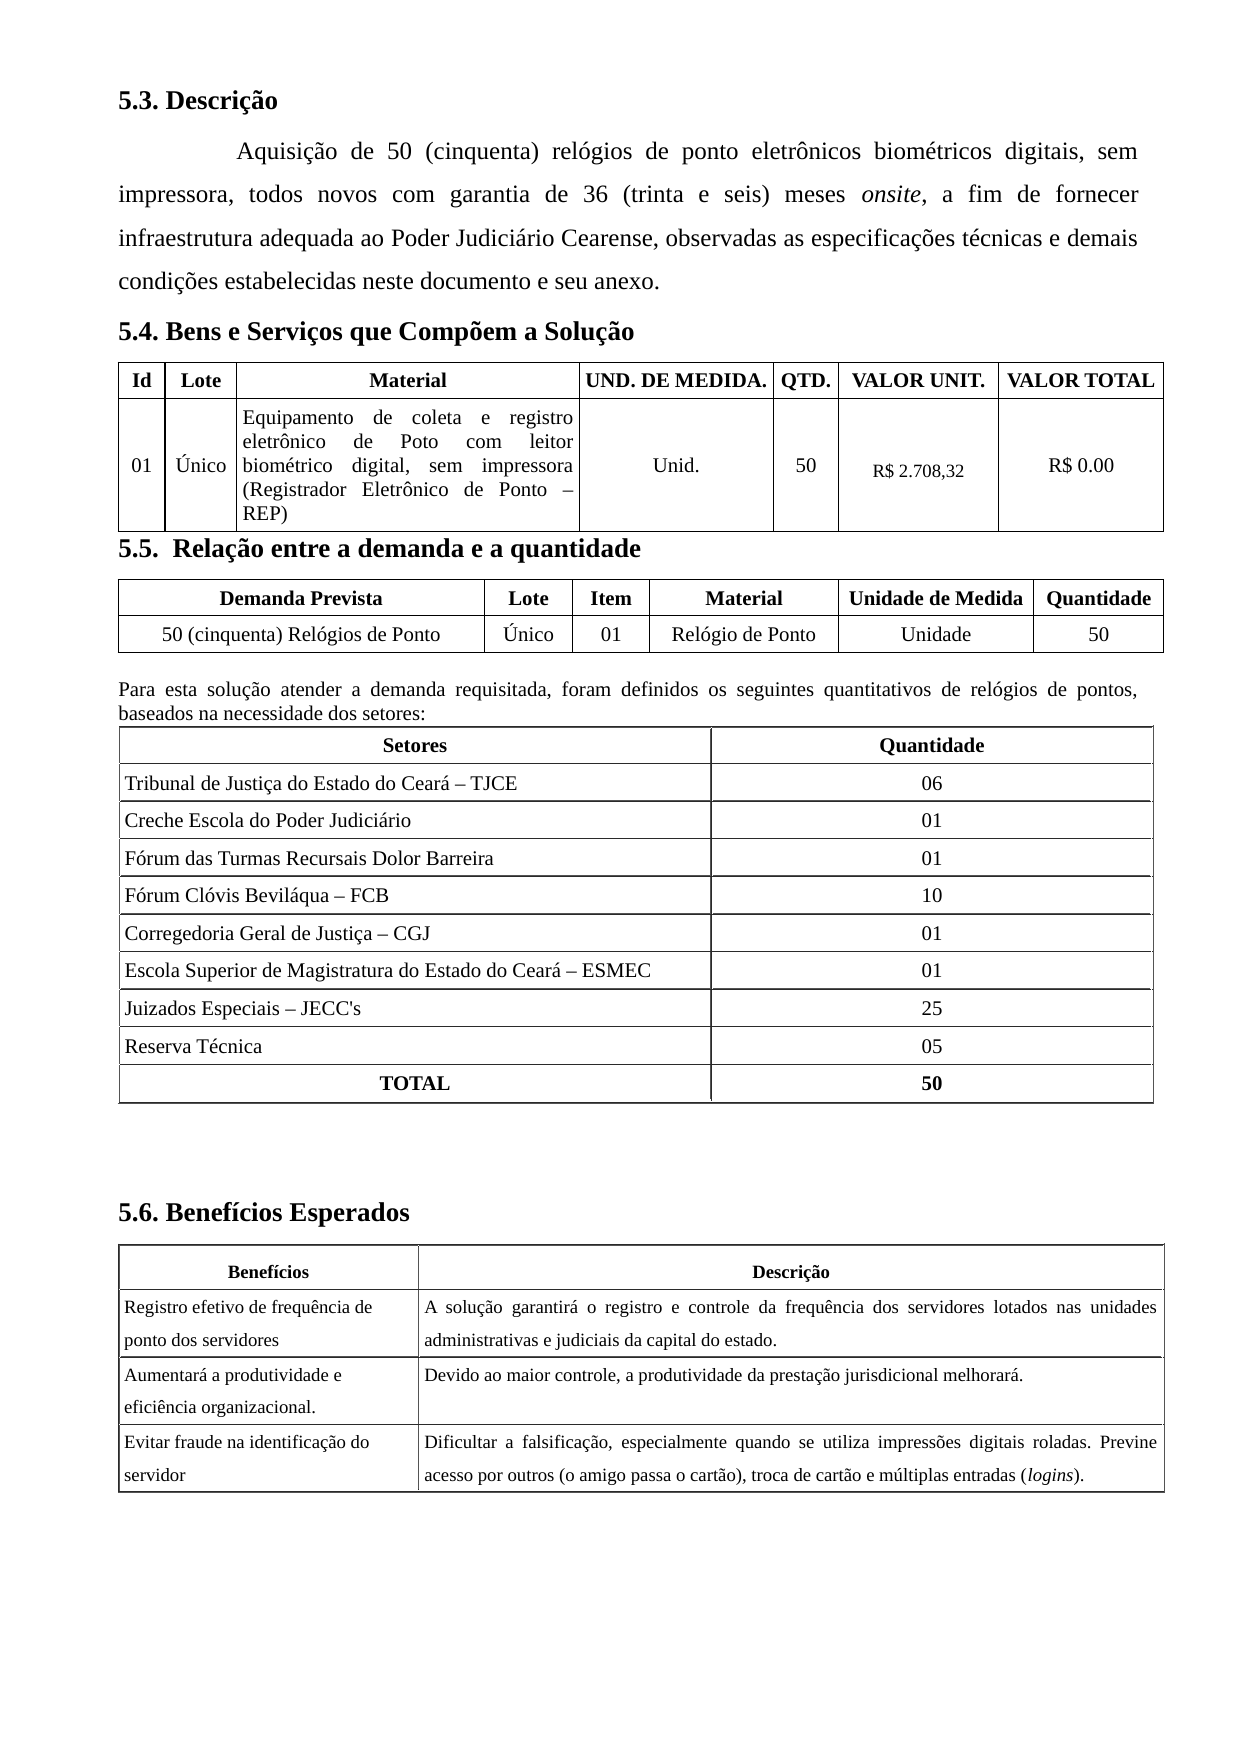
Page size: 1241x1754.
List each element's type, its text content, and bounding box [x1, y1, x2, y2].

table_cell Evitar fraude na identificação do servidor [120, 1426, 418, 1491]
table_header Quantidade [713, 728, 1152, 763]
text Para esta solução atender a demanda requisitada, foram definidos os seguintes quantitativos de relógios de pontos, baseados na necessidade dos setores: [118, 677, 1139, 725]
table_header Demanda Prevista [119, 580, 484, 615]
list Descrição [118, 84, 1139, 115]
table_cell A solução garantirá o registro e controle da frequência dos servidores lotados nas unidades administrativas e judiciais da capital do estado. [420, 1289, 1163, 1356]
table_cell Registro efetivo de frequência de ponto dos servidores [120, 1291, 418, 1356]
table_cell 01 [713, 913, 1152, 951]
table_cell Único [485, 616, 572, 652]
table_cell Dificultar a falsificação, especialmente quando se utiliza impressões digitais roladas. Previne acesso por outros (o amigo passa o cartão), troca de cartão e múltiplas entradas (logins). [419, 1424, 1163, 1491]
table_header Lote [485, 580, 572, 615]
table_header Unidade de Medida [839, 580, 1033, 615]
table_cell 50 [774, 399, 838, 531]
table_header Descrição [420, 1246, 1163, 1289]
table_cell Único [166, 399, 236, 531]
text Aquisição de 50 (cinquenta) relógios de ponto eletrônicos biométricos digitais, sem impressora, todos novos com garantia de 36 (trinta e seis) meses onsite, a fim de fornecer infraestrutura adequada ao Poder Judiciário Cearense, observadas as especificações técnicas e demais condições estabelecidas neste documento e seu anexo. [118, 136, 1139, 294]
table_cell Corregedoria Geral de Justiça – CGJ [120, 915, 710, 951]
table_cell Fórum Clóvis Beviláqua – FCB [120, 877, 710, 913]
table_cell Equipamento de coleta e registro eletrônico de Poto com leitor biométrico digital, sem impressora (Registrador Eletrônico de Ponto – REP) [237, 399, 579, 531]
table_cell 01 [713, 951, 1152, 988]
table_header Id [119, 363, 164, 398]
table_cell TOTAL [119, 1064, 711, 1101]
table_header VALOR UNIT. [839, 363, 998, 398]
list Benefícios Esperados [118, 1196, 1139, 1228]
table_cell Unidade [839, 616, 1033, 652]
table_cell Relógio de Ponto [650, 616, 838, 652]
list Bens e Serviços que Compõem a Solução [118, 315, 1139, 346]
table_cell 10 [713, 875, 1152, 913]
table_cell Aumentará a produtividade e eficiência organizacional. [120, 1359, 418, 1423]
table_cell 01 [713, 838, 1152, 875]
table_cell 05 [713, 1026, 1152, 1063]
table_header Lote [166, 363, 236, 398]
table_cell Tribunal de Justiça do Estado do Ceará – TJCE [119, 763, 710, 800]
table_cell 50 [712, 1064, 1152, 1101]
table_cell 50 [1034, 616, 1163, 652]
table_header Quantidade [1034, 580, 1163, 615]
table_cell Creche Escola do Poder Judiciário [120, 802, 710, 838]
table_header Item [573, 580, 649, 615]
table_cell 25 [713, 988, 1152, 1026]
table_cell 50 (cinquenta) Relógios de Ponto [119, 616, 484, 652]
table_cell Fórum das Turmas Recursais Dolor Barreira [119, 838, 710, 875]
table_cell 06 [713, 763, 1152, 800]
table_cell 01 [119, 399, 164, 531]
table_cell Devido ao maior controle, a produtividade da prestação jurisdicional melhorará. [420, 1356, 1163, 1423]
table_cell R$ 135.416,00 [999, 399, 1163, 531]
table_cell Juizados Especiais – JECC's [120, 990, 710, 1026]
list Relação entre a demanda e a quantidade [118, 532, 1139, 563]
table_cell Unid. [580, 399, 773, 531]
table_header Setores [120, 728, 710, 763]
table_header QTD. [774, 363, 838, 398]
table_cell Escola Superior de Magistratura do Estado do Ceará – ESMEC [119, 951, 710, 988]
table_cell 01 [573, 616, 649, 652]
table_header VALOR TOTAL [999, 363, 1163, 398]
table_header Material [237, 363, 579, 398]
table_cell R$ 2.708,32 [839, 399, 998, 531]
table_header Material [650, 580, 838, 615]
table_cell 01 [713, 800, 1152, 838]
table_header UND. DE MEDIDA. [580, 363, 773, 398]
table_cell Reserva Técnica [119, 1026, 710, 1063]
table_header Benefícios [120, 1246, 418, 1289]
